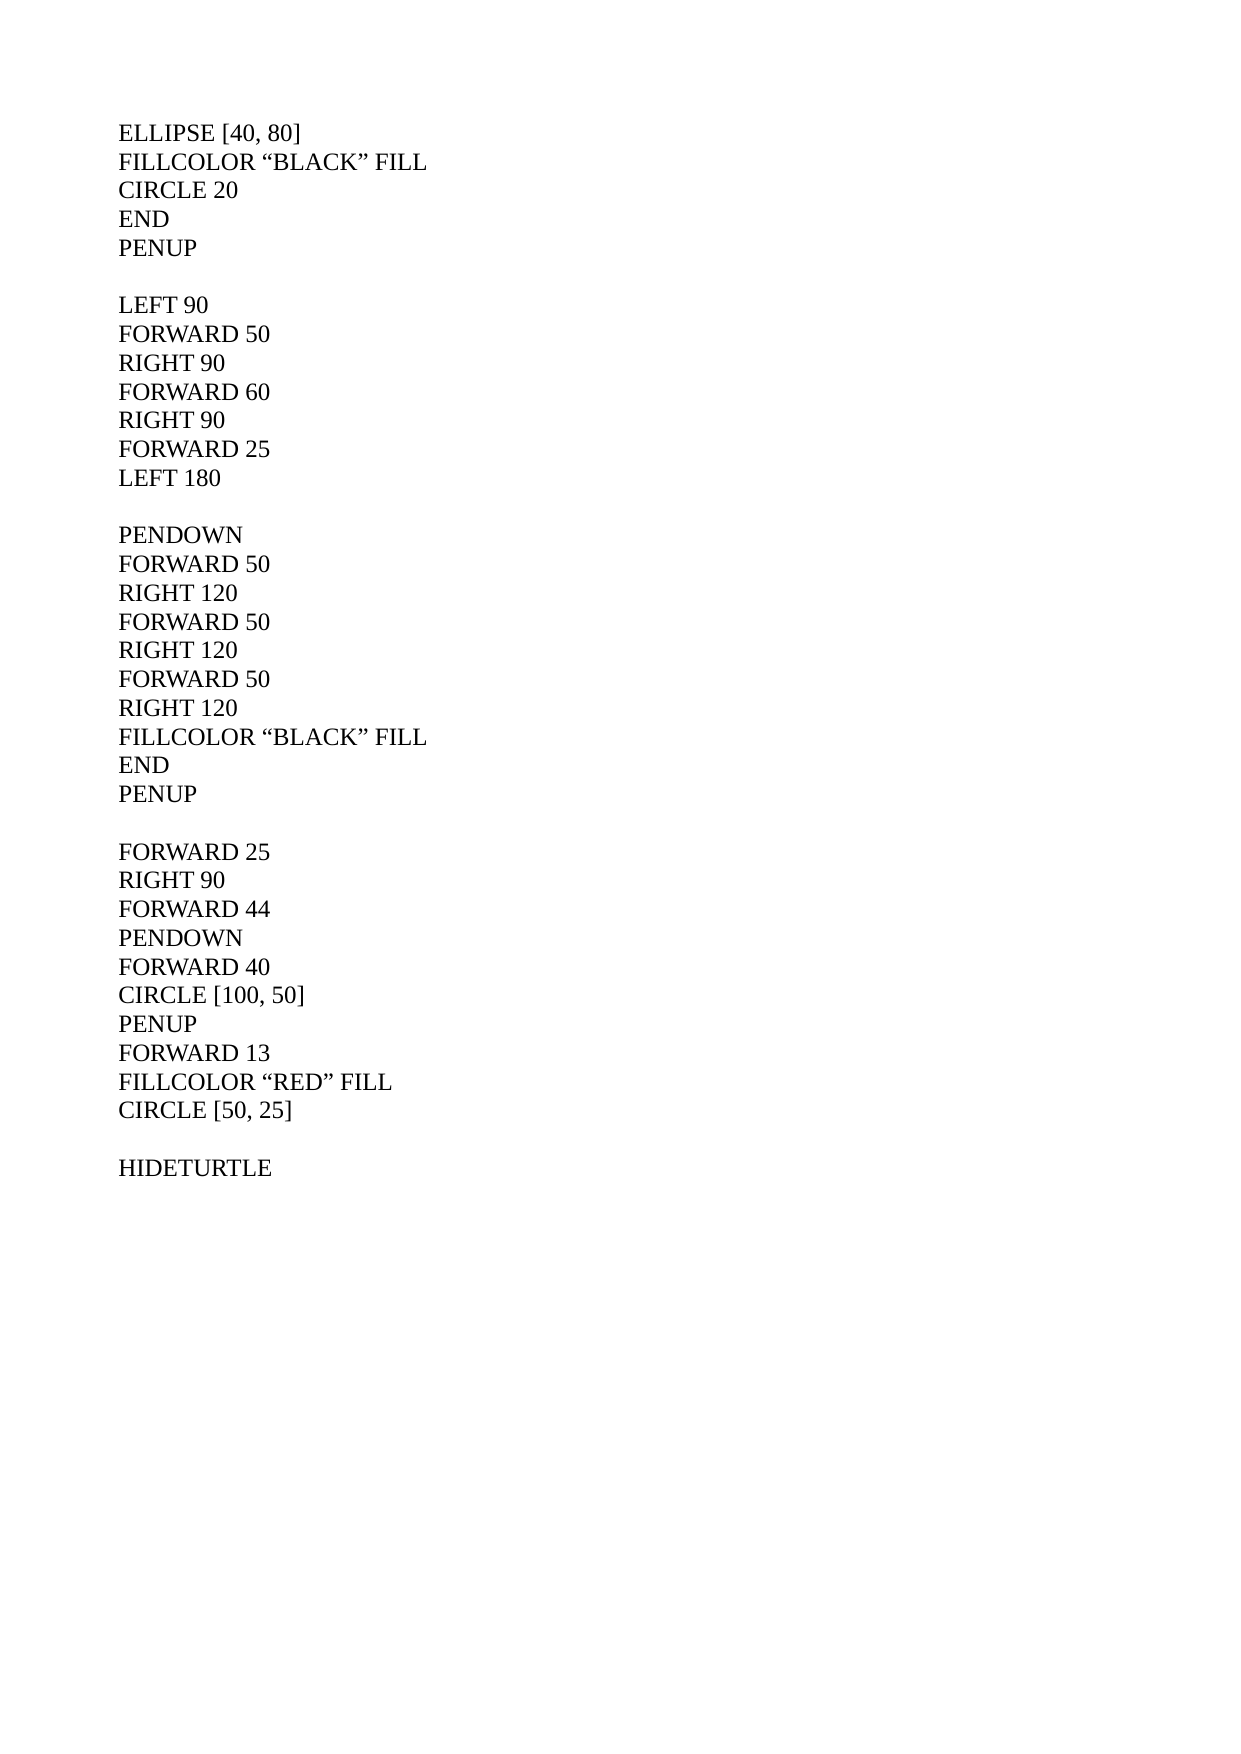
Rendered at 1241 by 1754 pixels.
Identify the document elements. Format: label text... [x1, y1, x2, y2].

text RIGHT 90 [118, 406, 1122, 434]
text FORWARD 13 [118, 1038, 1122, 1067]
text FORWARD 50 [118, 664, 1122, 693]
text PENUP [118, 1009, 1122, 1038]
text CIRCLE 20 [118, 176, 1122, 204]
text PENUP [118, 779, 1122, 808]
text FORWARD 25 [118, 434, 1122, 463]
text FORWARD 50 [118, 319, 1122, 348]
text CIRCLE [100, 50] [118, 981, 1122, 1009]
text LEFT 180 [118, 463, 1122, 492]
text PENDOWN [118, 521, 1122, 549]
text FILLCOLOR “BLACK” FILL [118, 147, 1122, 176]
text FORWARD 50 [118, 607, 1122, 636]
text RIGHT 120 [118, 578, 1122, 607]
text HIDETURTLE [118, 1153, 1122, 1182]
text FORWARD 25 [118, 837, 1122, 866]
text LEFT 90 [118, 291, 1122, 319]
text RIGHT 120 [118, 693, 1122, 722]
text FORWARD 50 [118, 549, 1122, 578]
text CIRCLE [50, 25] [118, 1096, 1122, 1124]
text FORWARD 60 [118, 377, 1122, 406]
text RIGHT 90 [118, 866, 1122, 894]
text FILLCOLOR “BLACK” FILL [118, 722, 1122, 751]
text PENUP [118, 233, 1122, 262]
text PENDOWN [118, 923, 1122, 952]
text ELLIPSE [40, 80] [118, 118, 1122, 147]
text END [118, 751, 1122, 779]
text RIGHT 120 [118, 636, 1122, 664]
text END [118, 204, 1122, 233]
text FORWARD 44 [118, 894, 1122, 923]
text FILLCOLOR “RED” FILL [118, 1067, 1122, 1096]
text RIGHT 90 [118, 348, 1122, 377]
text FORWARD 40 [118, 952, 1122, 981]
